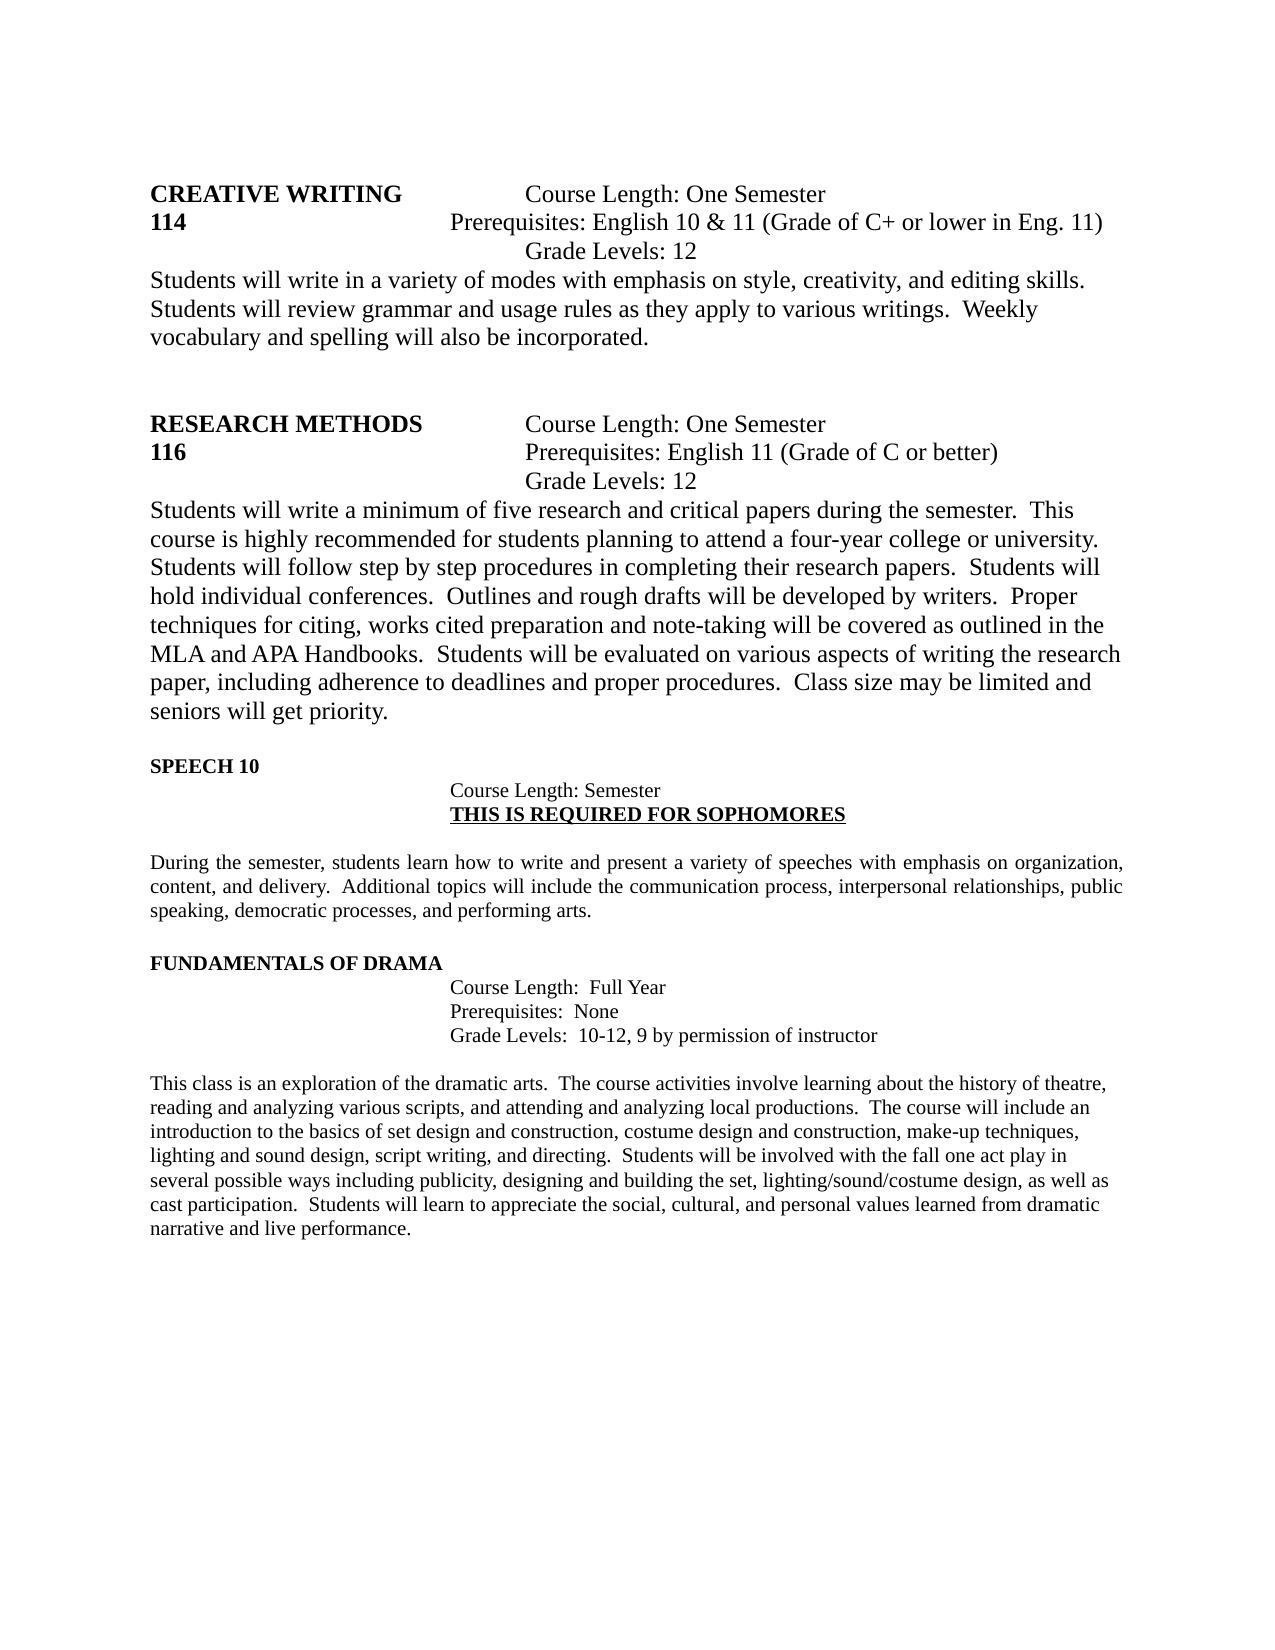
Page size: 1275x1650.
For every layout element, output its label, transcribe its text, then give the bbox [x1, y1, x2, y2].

text Course Length: Semester [375, 778, 1125, 802]
text Course Length: Full Year [375, 975, 1125, 999]
text 114 Prerequisites: English 10 & 11 (Grade of C+ or lower in Eng. 11) [150, 207, 1125, 236]
text SPEECH 10 [150, 754, 1125, 778]
text 116 Prerequisites: English 11 (Grade of C or better) [150, 437, 1125, 466]
text Prerequisites: None [150, 999, 1125, 1023]
text THIS IS REQUIRED FOR SOPHOMORES [150, 802, 1125, 826]
text Students will write in a variety of modes with emphasis on style, creativity, and editing skills. Students will review grammar and usage rules as they apply to various writings. Weekly vocabulary and spelling will also be incorporated. [150, 265, 1125, 351]
text RESEARCH METHODS Course Length: One Semester [150, 409, 1125, 437]
text Grade Levels: 12 [150, 236, 1125, 265]
text Grade Levels: 10-12, 9 by permission of instructor [150, 1023, 1125, 1047]
text CREATIVE WRITING Course Length: One Semester [150, 179, 1125, 207]
text This class is an exploration of the dramatic arts. The course activities involve learning about the history of theatre, reading and analyzing various scripts, and attending and analyzing local productions. The course will include an introduction to the basics of set design and construction, costume design and construction, make-up techniques, lighting and sound design, script writing, and directing. Students will be involved with the fall one act play in several possible ways including publicity, designing and building the set, lighting/sound/costume design, as well as cast participation. Students will learn to appreciate the social, cultural, and personal values learned from dramatic narrative and live performance. [150, 1071, 1125, 1240]
text During the semester, students learn how to write and present a variety of speeches with emphasis on organization, content, and delivery. Additional topics will include the communication process, interpersonal relationships, public speaking, democratic processes, and performing arts. [150, 850, 1125, 922]
text Students will write a minimum of five research and critical papers during the semester. This course is highly recommended for students planning to attend a four-year college or university. Students will follow step by step procedures in completing their research papers. Students will hold individual conferences. Outlines and rough drafts will be developed by writers. Proper techniques for citing, works cited preparation and note-taking will be covered as outlined in the MLA and APA Handbooks. Students will be evaluated on various aspects of writing the research paper, including adherence to deadlines and proper procedures. Class size may be limited and seniors will get priority. [150, 495, 1125, 725]
text FUNDAMENTALS OF DRAMA [150, 951, 1125, 975]
text Grade Levels: 12 [150, 466, 1125, 495]
